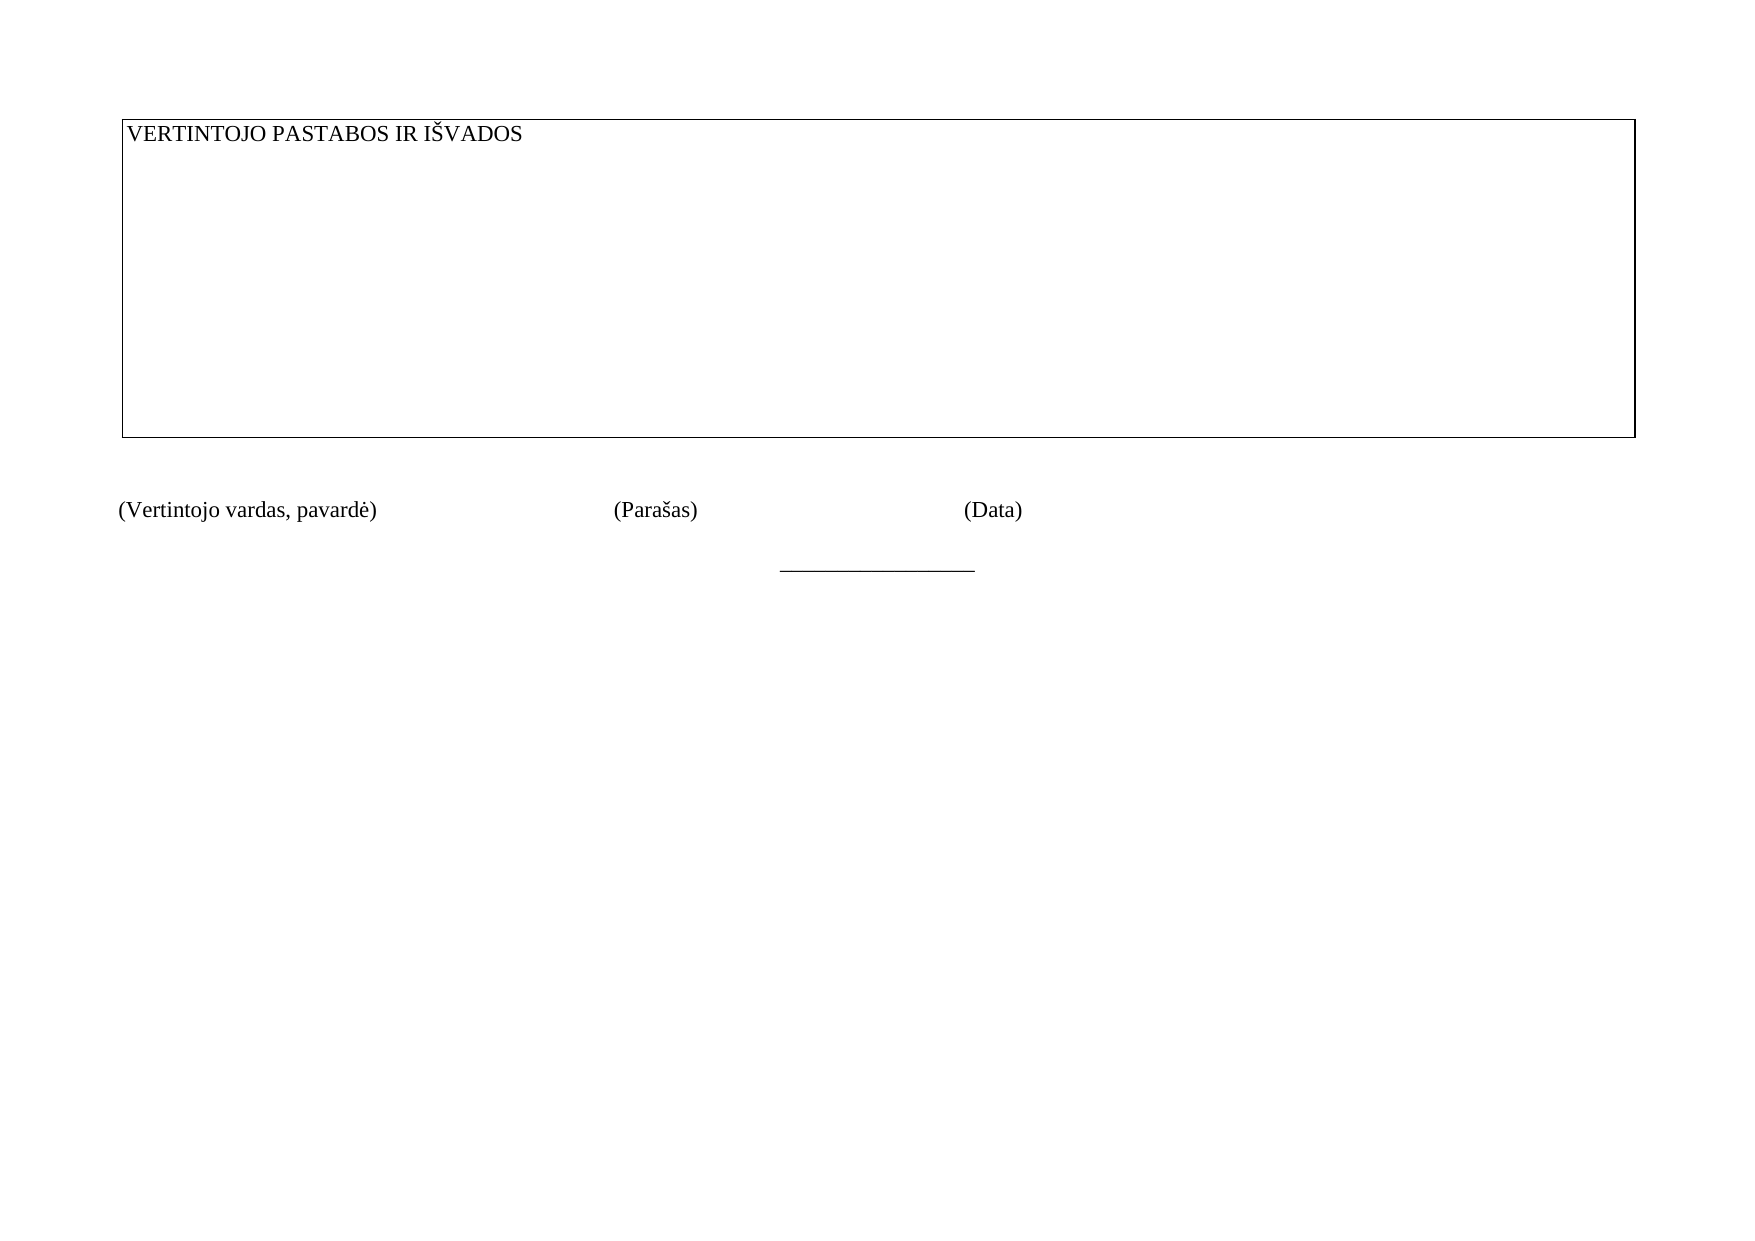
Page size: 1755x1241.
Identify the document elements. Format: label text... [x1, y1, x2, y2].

text (Vertintojo vardas, pavardė) (Parašas) (Data) [118, 496, 1636, 522]
table_header VERTINTOJO PASTABOS IR IŠVADOS [123, 120, 1634, 437]
text _________________ [118, 548, 1636, 575]
